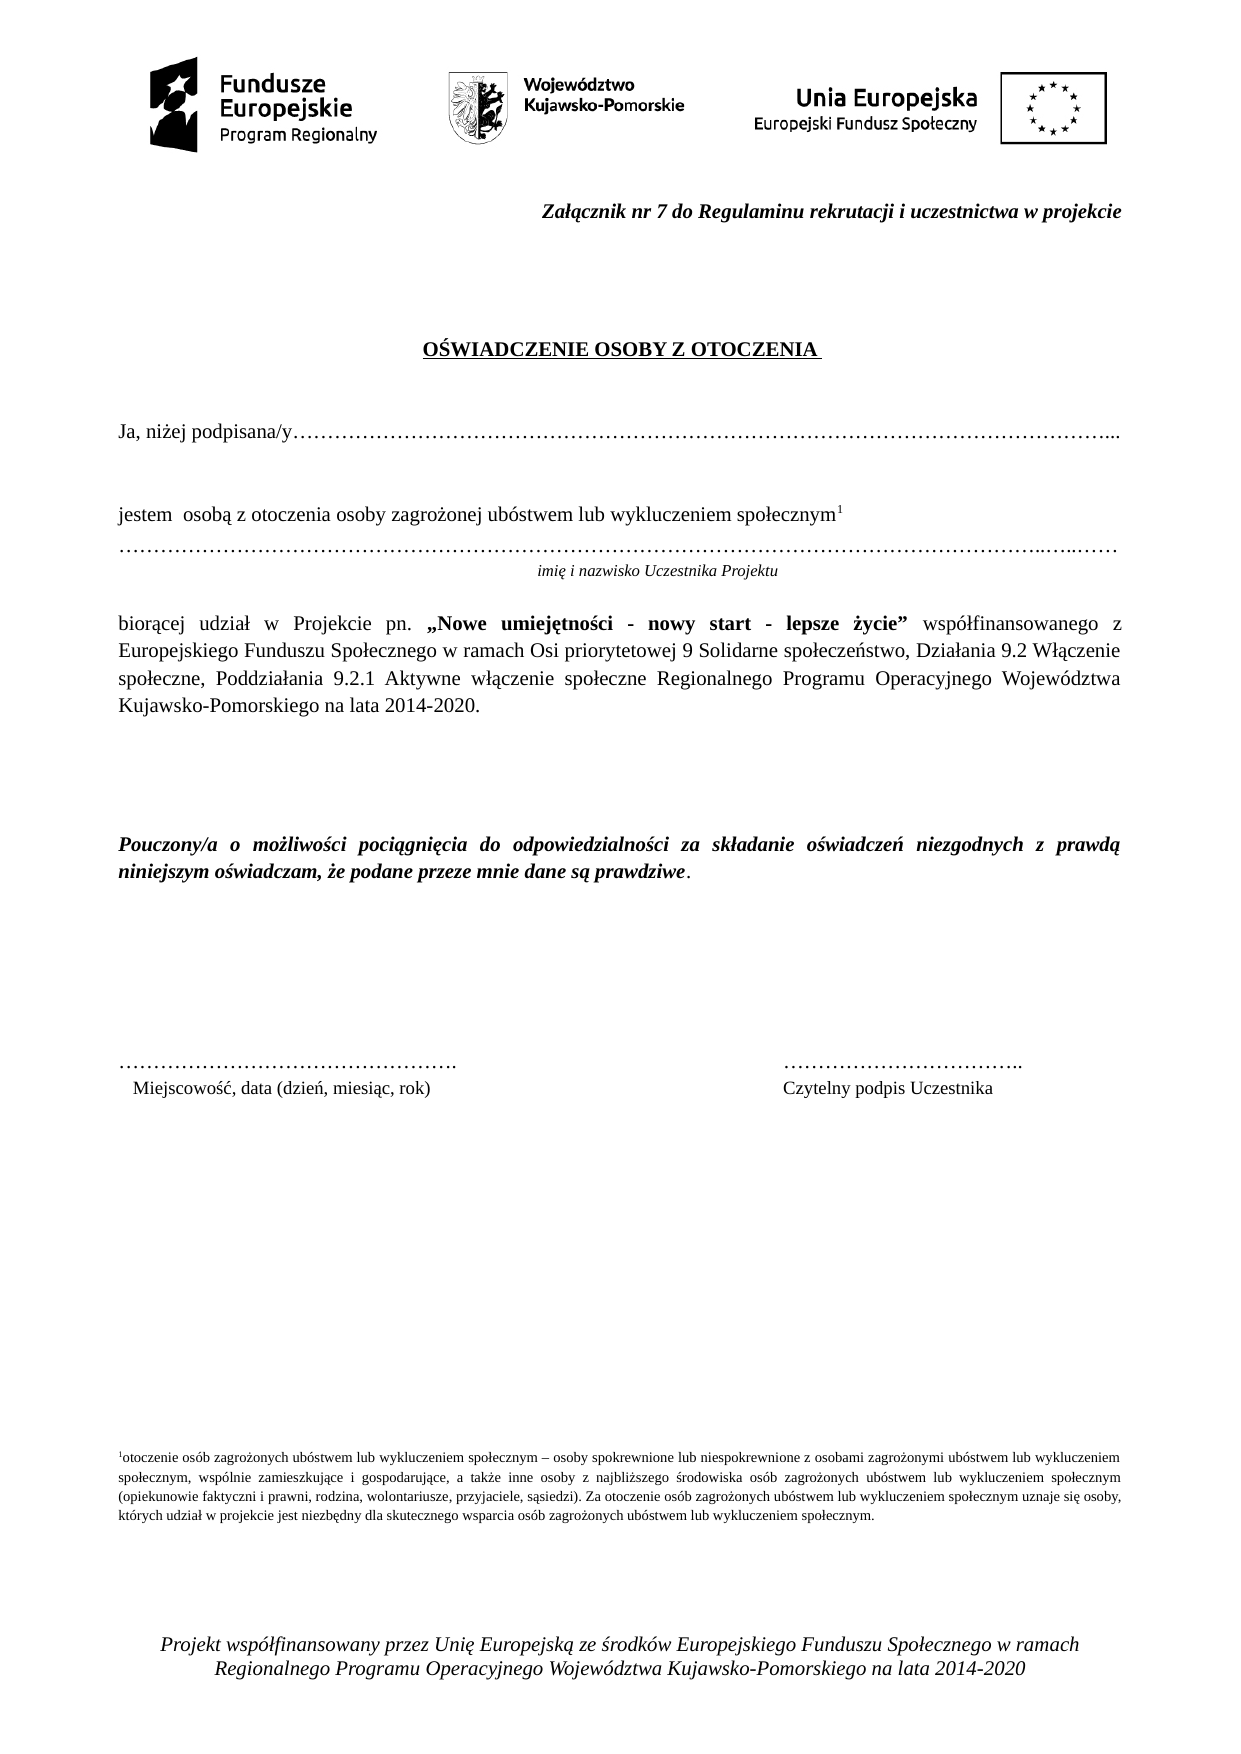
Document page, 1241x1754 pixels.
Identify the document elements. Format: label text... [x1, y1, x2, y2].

text Pouczony/a o możliwości pociągnięcia do odpowiedzialności za składanie oświadczeń niezgodnych z prawdą niniejszym oświadczam, że podane przeze mnie dane są prawdziwe. [118, 831, 1122, 883]
text Miejscowość, data (dzień, miesiąc, rok) Czytelny podpis Uczestnika [118, 1077, 1122, 1099]
text Załącznik nr 7 do Regulaminu rekrutacji i uczestnictwa w projekcie [118, 199, 1122, 223]
text imię i nazwisko Uczestnika Projektu [193, 561, 1122, 580]
text biorącej udział w Projekcie pn. „Nowe umiejętności - nowy start - lepsze życie” współfinansowanego z Europejskiego Funduszu Społecznego w ramach Osi priorytetowej 9 Solidarne społeczeństwo, Działania 9.2 Włączenie społeczne, Poddziałania 9.2.1 Aktywne włączenie społeczne Regionalnego Programu Operacyjnego Województwa Kujawsko-Pomorskiego na lata 2014-2020. [118, 611, 1122, 717]
text ……………………………………………………………………………………………………………………..…..…… [118, 533, 1122, 557]
text OŚWIADCZENIE OSOBY Z OTOCZENIA [118, 337, 1122, 361]
text jestem osobą z otoczenia osoby zagrożonej ubóstwem lub wykluczeniem społecznym1 [118, 502, 1122, 526]
text …………………………………………. …………………………….. [118, 1049, 1122, 1073]
text Ja, niżej podpisana/y………………………………………………………………………………………………………... [118, 419, 1122, 443]
picture [126, 32, 1130, 175]
text 1otoczenie osób zagrożonych ubóstwem lub wykluczeniem społecznym – osoby spokrewnione lub niespokrewnione z osobami zagrożonymi ubóstwem lub wykluczeniem społecznym, wspólnie zamieszkujące i gospodarujące, a także inne osoby z najbliższego środowiska osób zagrożonych ubóstwem lub wykluczeniem społecznym (opiekunowie faktyczni i prawni, rodzina, wolontariusze, przyjaciele, sąsiedzi). Za otoczenie osób zagrożonych ubóstwem lub wykluczeniem społecznym uznaje się osoby, których udział w projekcie jest niezbędny dla skutecznego wsparcia osób zagrożonych ubóstwem lub wykluczeniem społecznym. [118, 1449, 1122, 1524]
